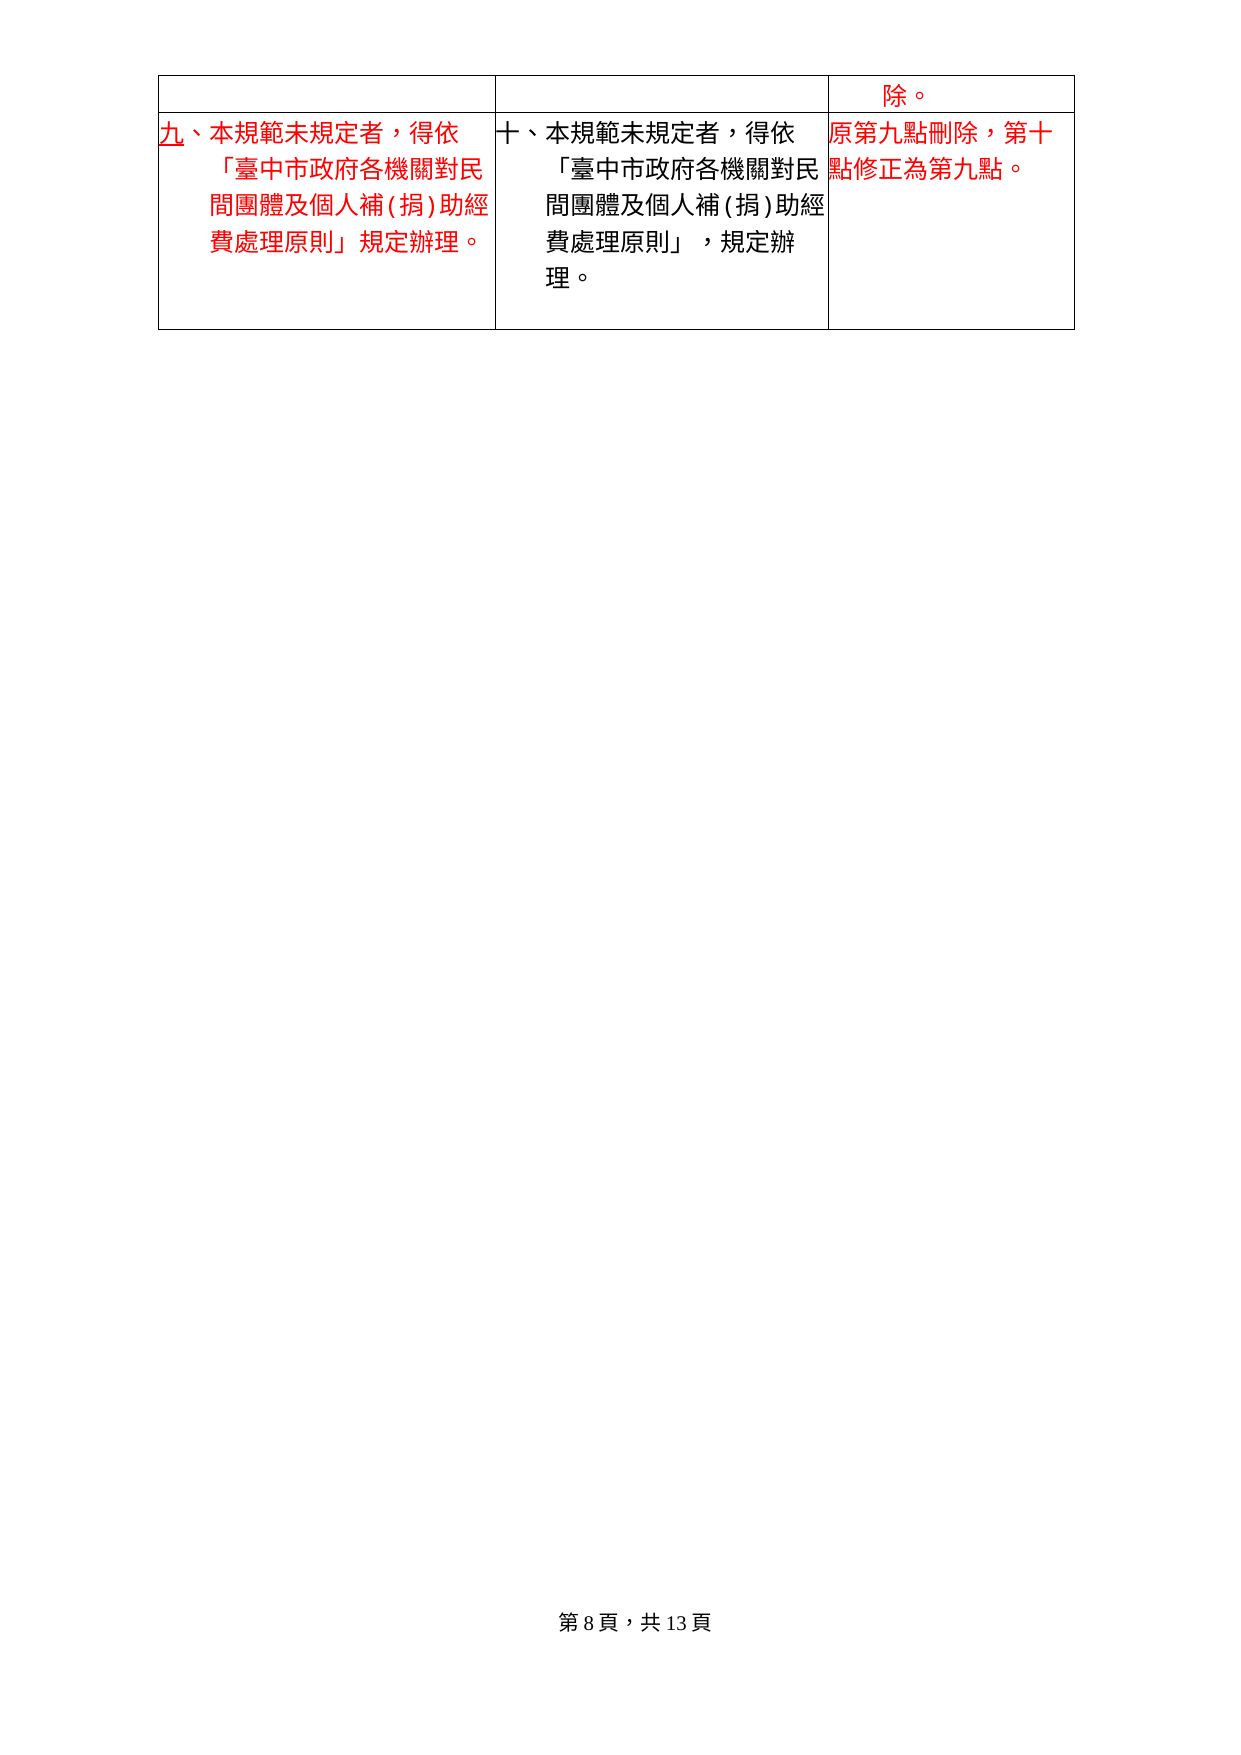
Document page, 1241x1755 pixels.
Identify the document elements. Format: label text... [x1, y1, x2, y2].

table_cell 九、本規範未規定者，得依「臺中市政府各機關對民間團體及個人補(捐)助經費處理原則」規定辦理。 [159, 113, 495, 329]
table_cell 除。 [829, 76, 1074, 112]
table_cell 原第九點刪除，第十點修正為第九點。 [829, 113, 1074, 329]
table_cell [496, 76, 828, 112]
table_cell 十、本規範未規定者，得依「臺中市政府各機關對民間團體及個人補(捐)助經費處理原則」，規定辦理。 [496, 113, 828, 329]
table_cell [159, 76, 495, 112]
